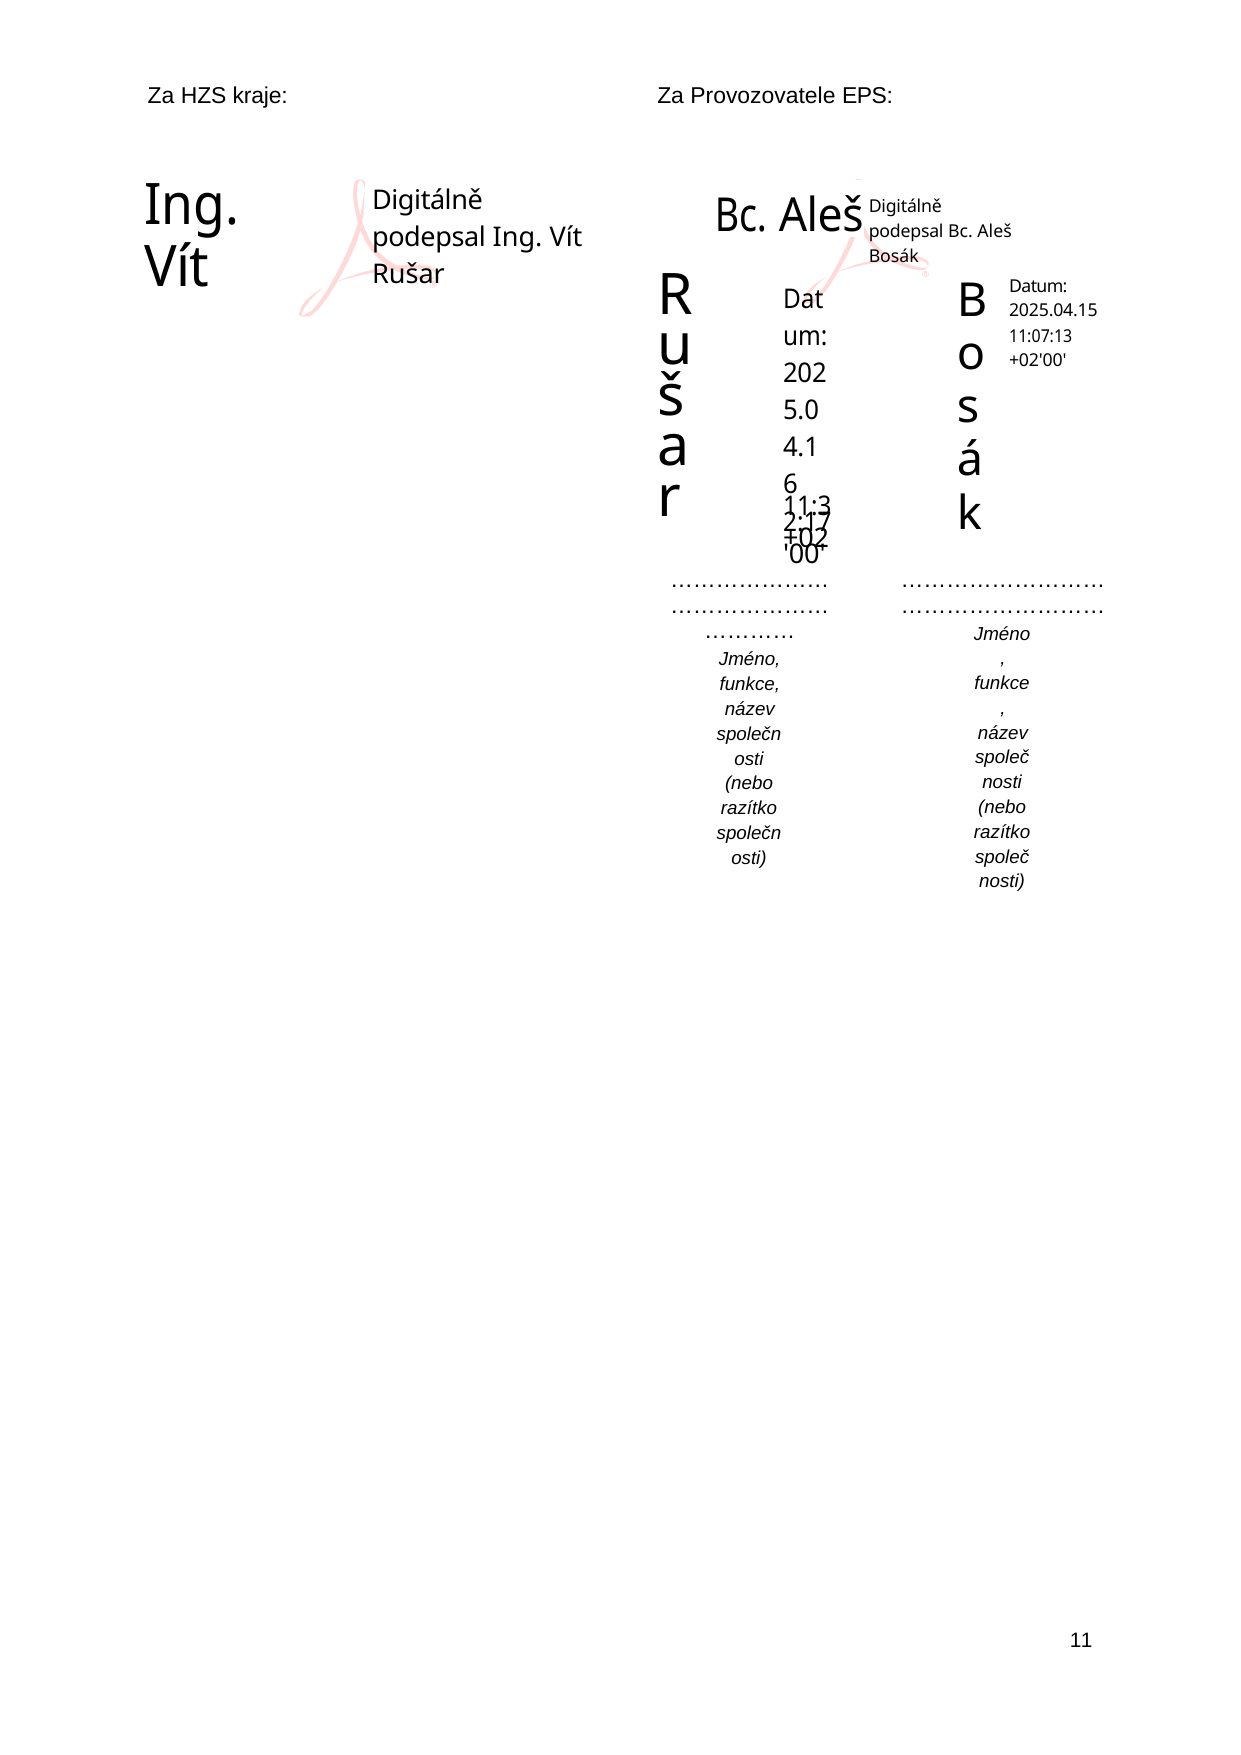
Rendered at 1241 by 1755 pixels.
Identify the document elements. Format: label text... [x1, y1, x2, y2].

subtitle Ing. Vít [144, 175, 314, 299]
text Digitálně podepsal Ing. Vít Rušar [372, 181, 588, 291]
subtitle Bosák [957, 274, 970, 540]
text 11:07:13 +02'00' [1009, 323, 1105, 372]
text Datum: 2025.04.15 [1009, 274, 1105, 322]
subtitle Bosák [963, 347, 970, 366]
subtitle Rušar [657, 274, 691, 526]
text ……………………………………………… [664, 567, 835, 644]
text ……………………………………………… [900, 567, 1105, 618]
text Bc. Aleš [714, 181, 864, 237]
text Jméno, funkce, název společnosti (nebo razítko společnosti) [973, 622, 1032, 892]
text 11:32:17 +02'00' [783, 503, 832, 567]
text Digitálně podepsal Bc. Aleš Bosák [868, 193, 1012, 268]
text Za Provozovatele EPS: [657, 82, 1105, 108]
text Za HZS kraje: [147, 82, 314, 108]
text Jméno, funkce, název společnosti (nebo razítko společnosti) [714, 648, 785, 868]
text Datum: 2025.04.16 [783, 280, 832, 501]
